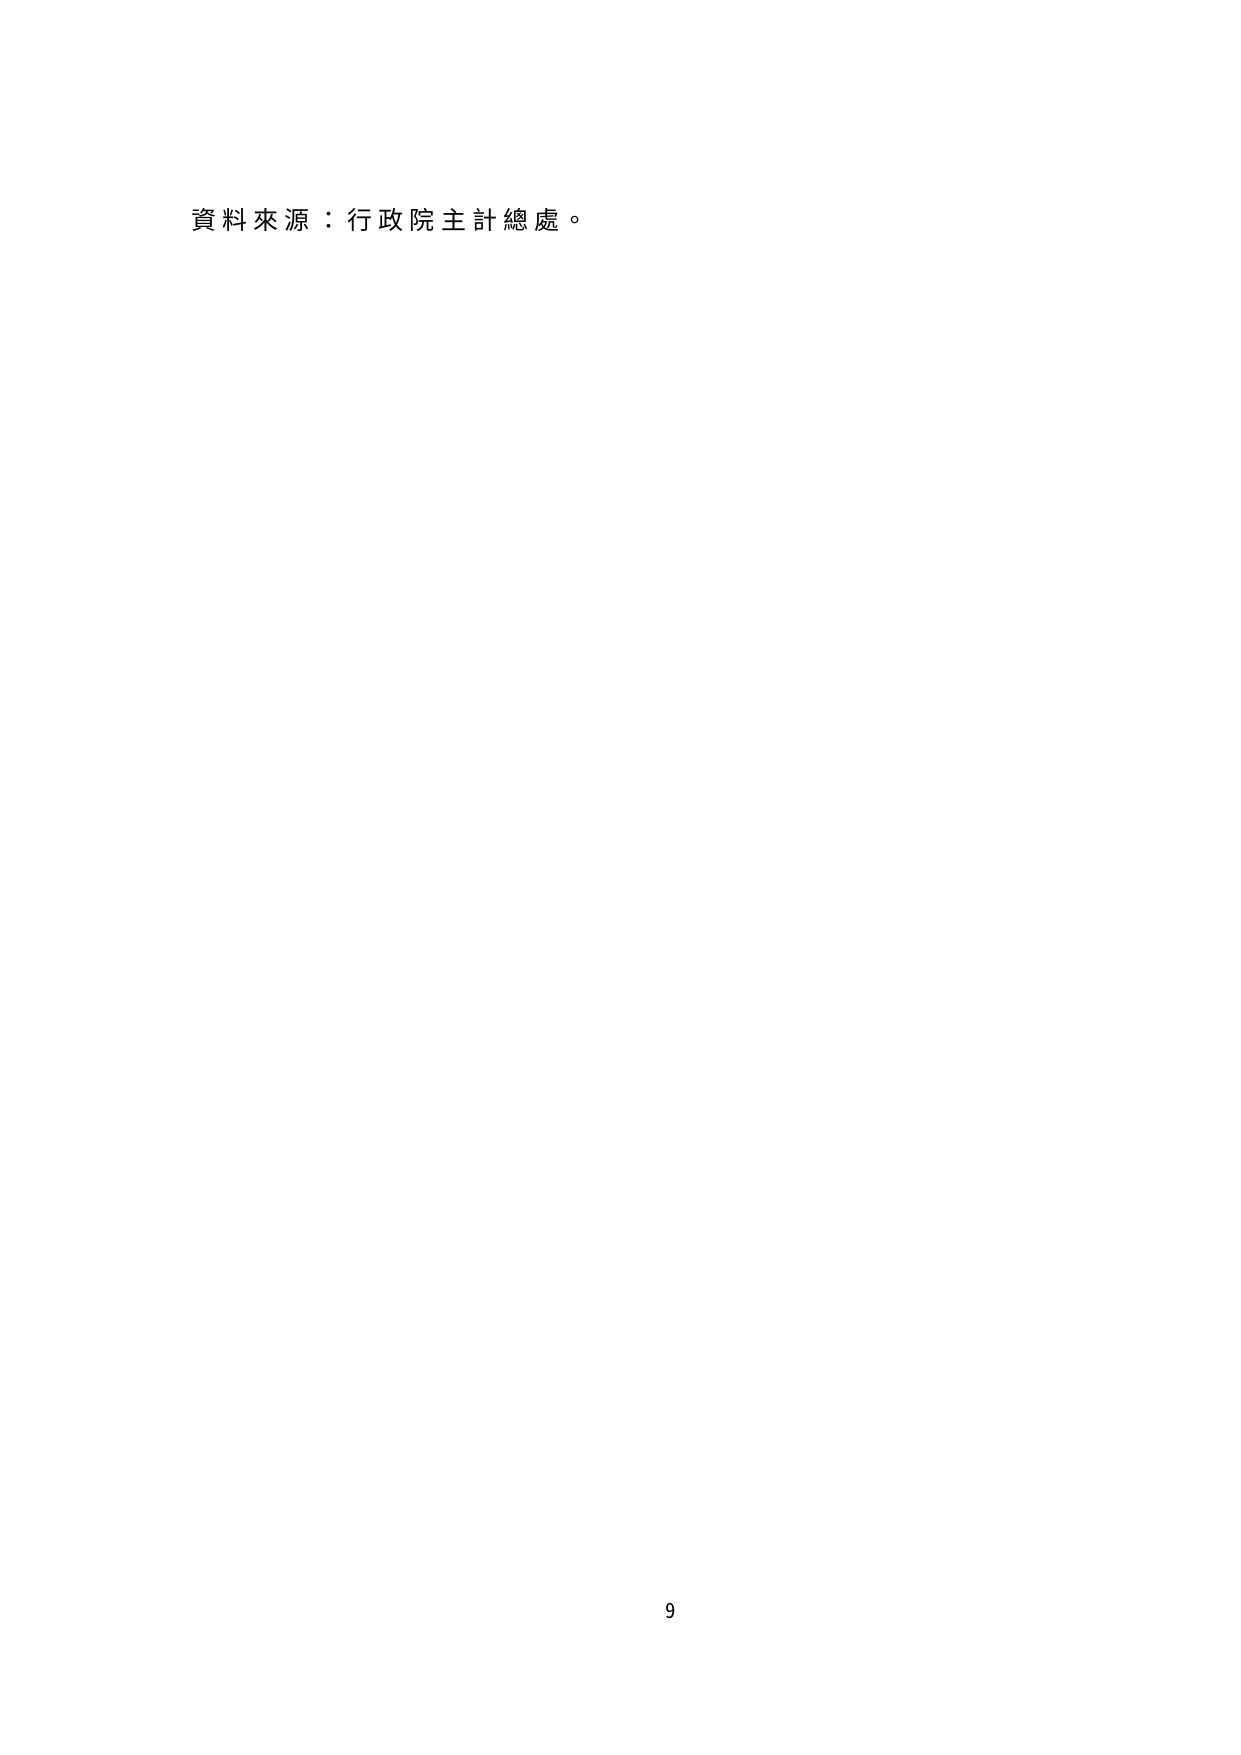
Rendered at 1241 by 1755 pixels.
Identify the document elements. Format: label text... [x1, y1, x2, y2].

text 資料來源：行政院主計總處。 [178, 177, 1063, 240]
